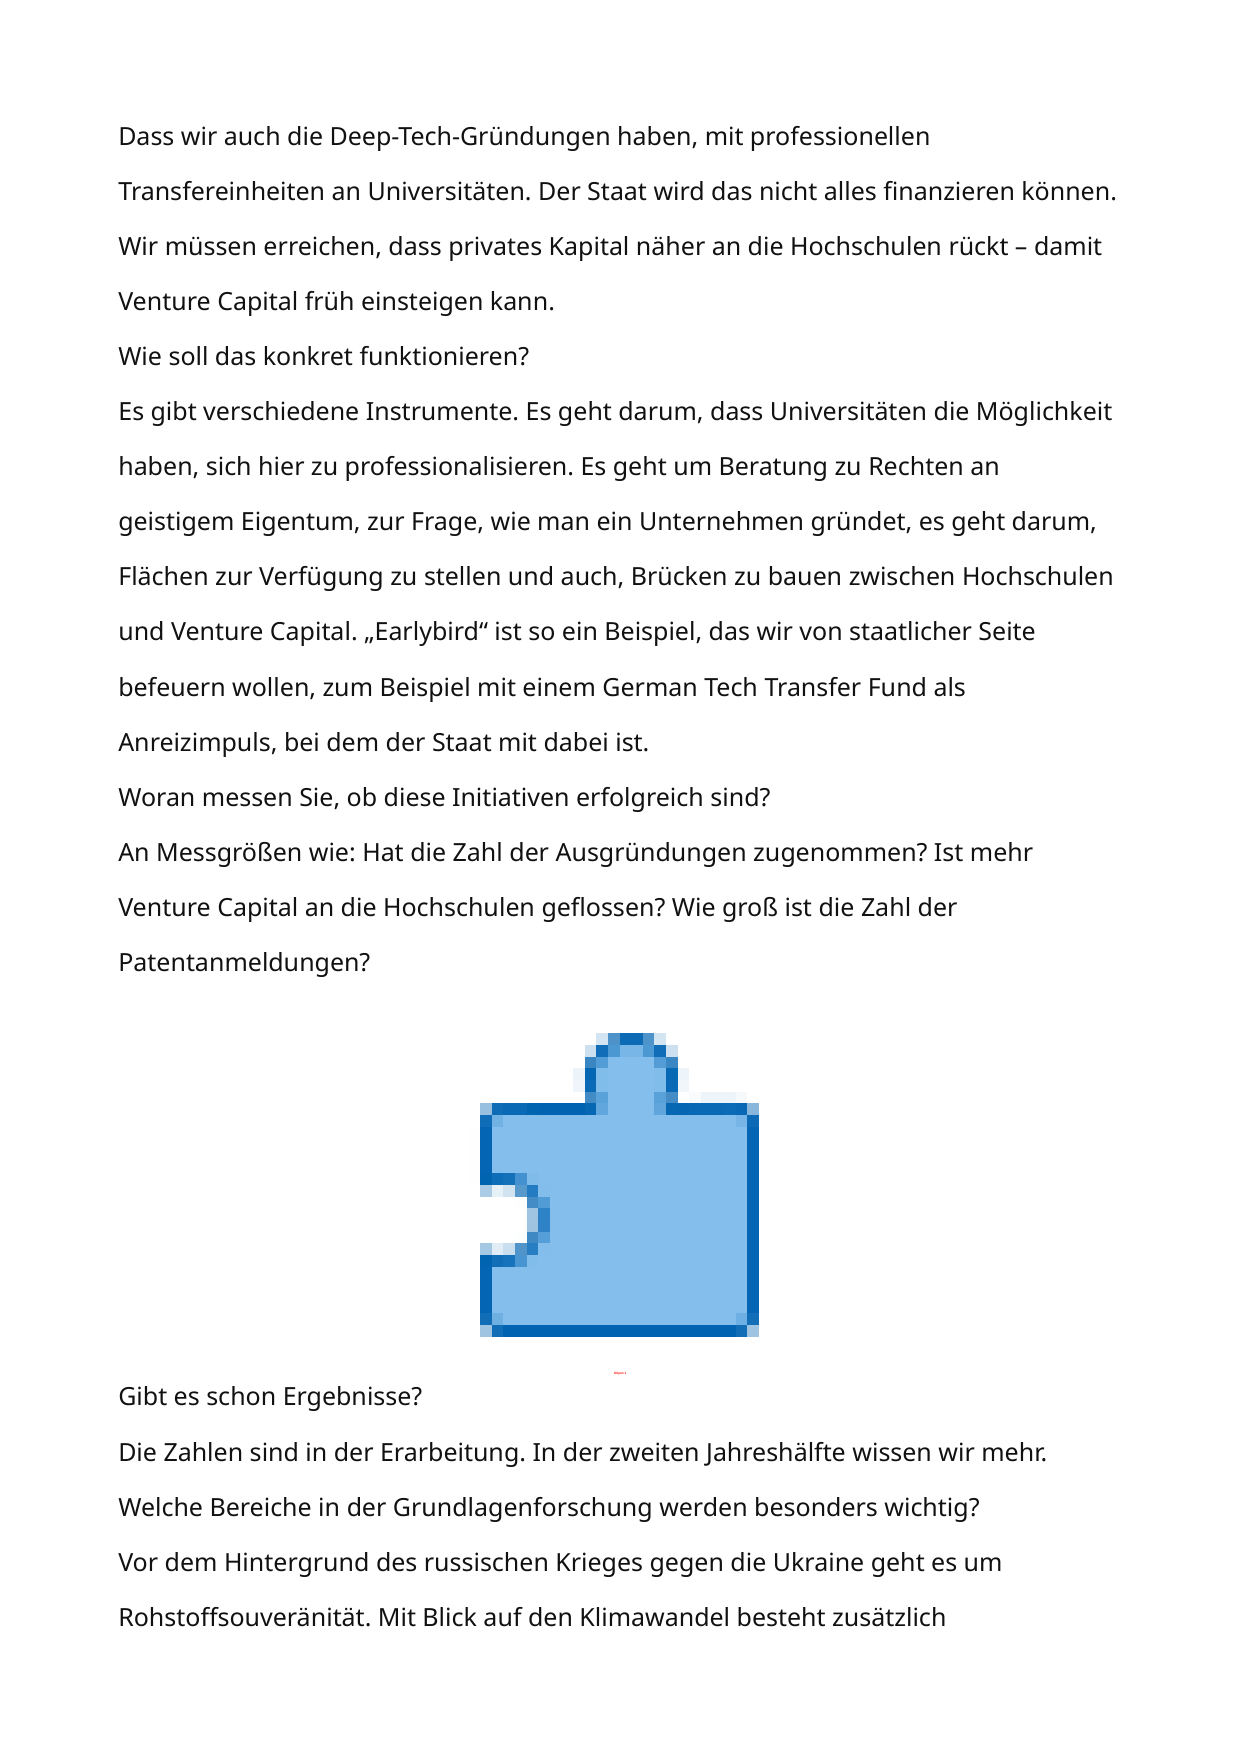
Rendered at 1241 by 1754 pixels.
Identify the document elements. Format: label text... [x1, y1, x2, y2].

text Die Zahlen sind in der Erarbeitung. In der zweiten Jahreshälfte wissen wir mehr. [118, 1434, 1122, 1468]
text Wie soll das konkret funktionieren? [118, 338, 1122, 373]
text Vor dem Hintergrund des russischen Krieges gegen die Ukraine geht es um Rohstoffsouveränität. Mit Blick auf den Klimawandel besteht zusätzlich [118, 1544, 1122, 1633]
text Welche Bereiche in der Grundlagenforschung werden besonders wichtig? [118, 1489, 1122, 1523]
text Woran messen Sie, ob diese Initiativen erfolgreich sind? [118, 779, 1122, 813]
text Dass wir auch die Deep-Tech-Gründungen haben, mit professionellen Transfereinheiten an Universitäten. Der Staat wird das nicht alles finanzieren können. Wir müssen erreichen, dass privates Kapital näher an die Hochschulen rückt – damit Venture Capital früh einsteigen kann. [118, 118, 1122, 317]
text Gibt es schon Ergebnisse? [118, 1379, 1122, 1413]
text An Messgrößen wie: Hat die Zahl der Ausgründungen zugenommen? Ist mehr Venture Capital an die Hochschulen geflossen? Wie groß ist die Zahl der Patentanmeldungen? [118, 834, 1122, 979]
text Es gibt verschiedene Instrumente. Es geht darum, dass Universitäten die Möglichkeit haben, sich hier zu professionalisieren. Es geht um Beratung zu Rechten an geistigem Eigentum, zur Frage, wie man ein Unternehmen gründet, es geht darum, Flächen zur Verfügung zu stellen und auch, Brücken zu bauen zwischen Hochschulen und Venture Capital. „Earlybird“ ist so ein Beispiel, das wir von staatlicher Seite befeuern wollen, zum Beispiel mit einem German Tech Transfer Fund als Anreizimpuls, bei dem der Staat mit dabei ist. [118, 394, 1122, 758]
